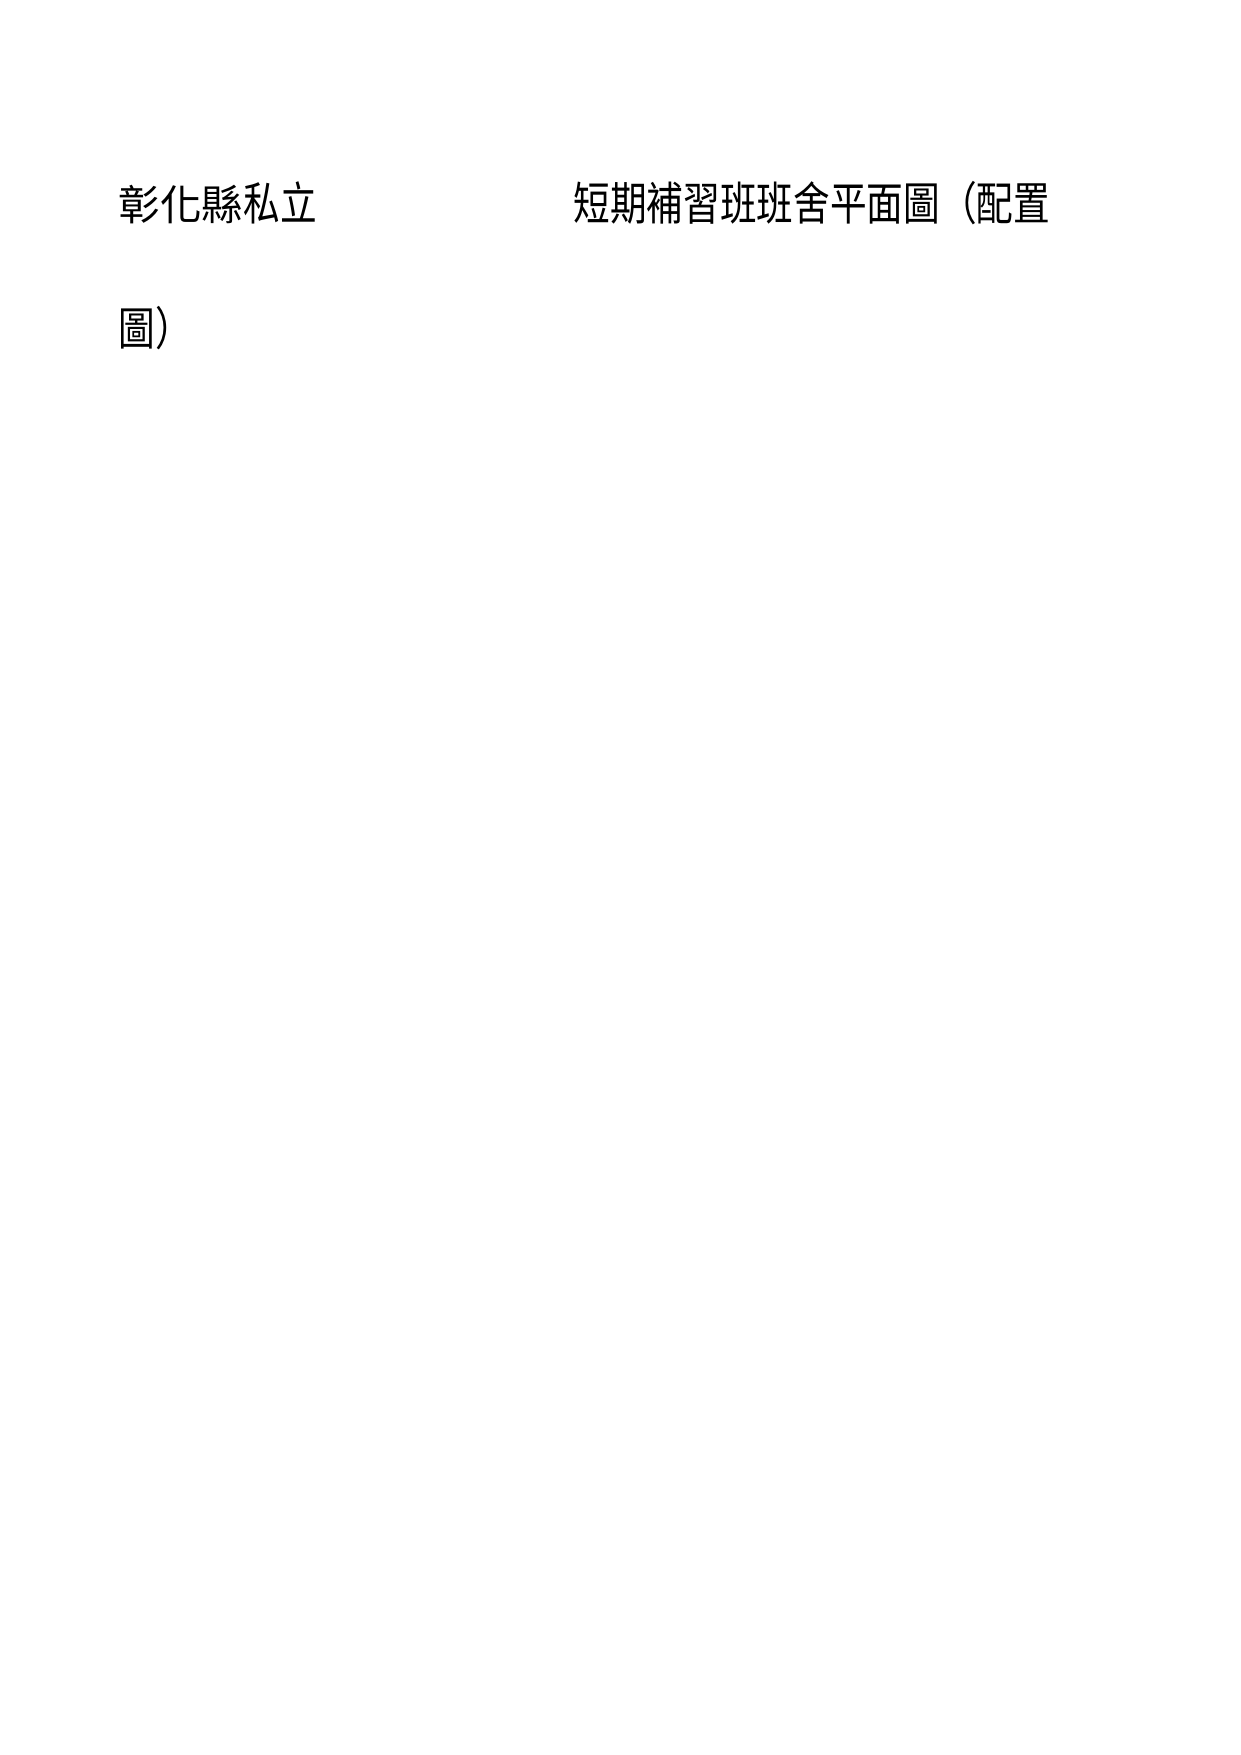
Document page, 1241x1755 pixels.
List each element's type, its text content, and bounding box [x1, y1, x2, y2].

text 彰化縣私立 短期補習班班舍平面圖（配置圖） [118, 127, 1122, 377]
